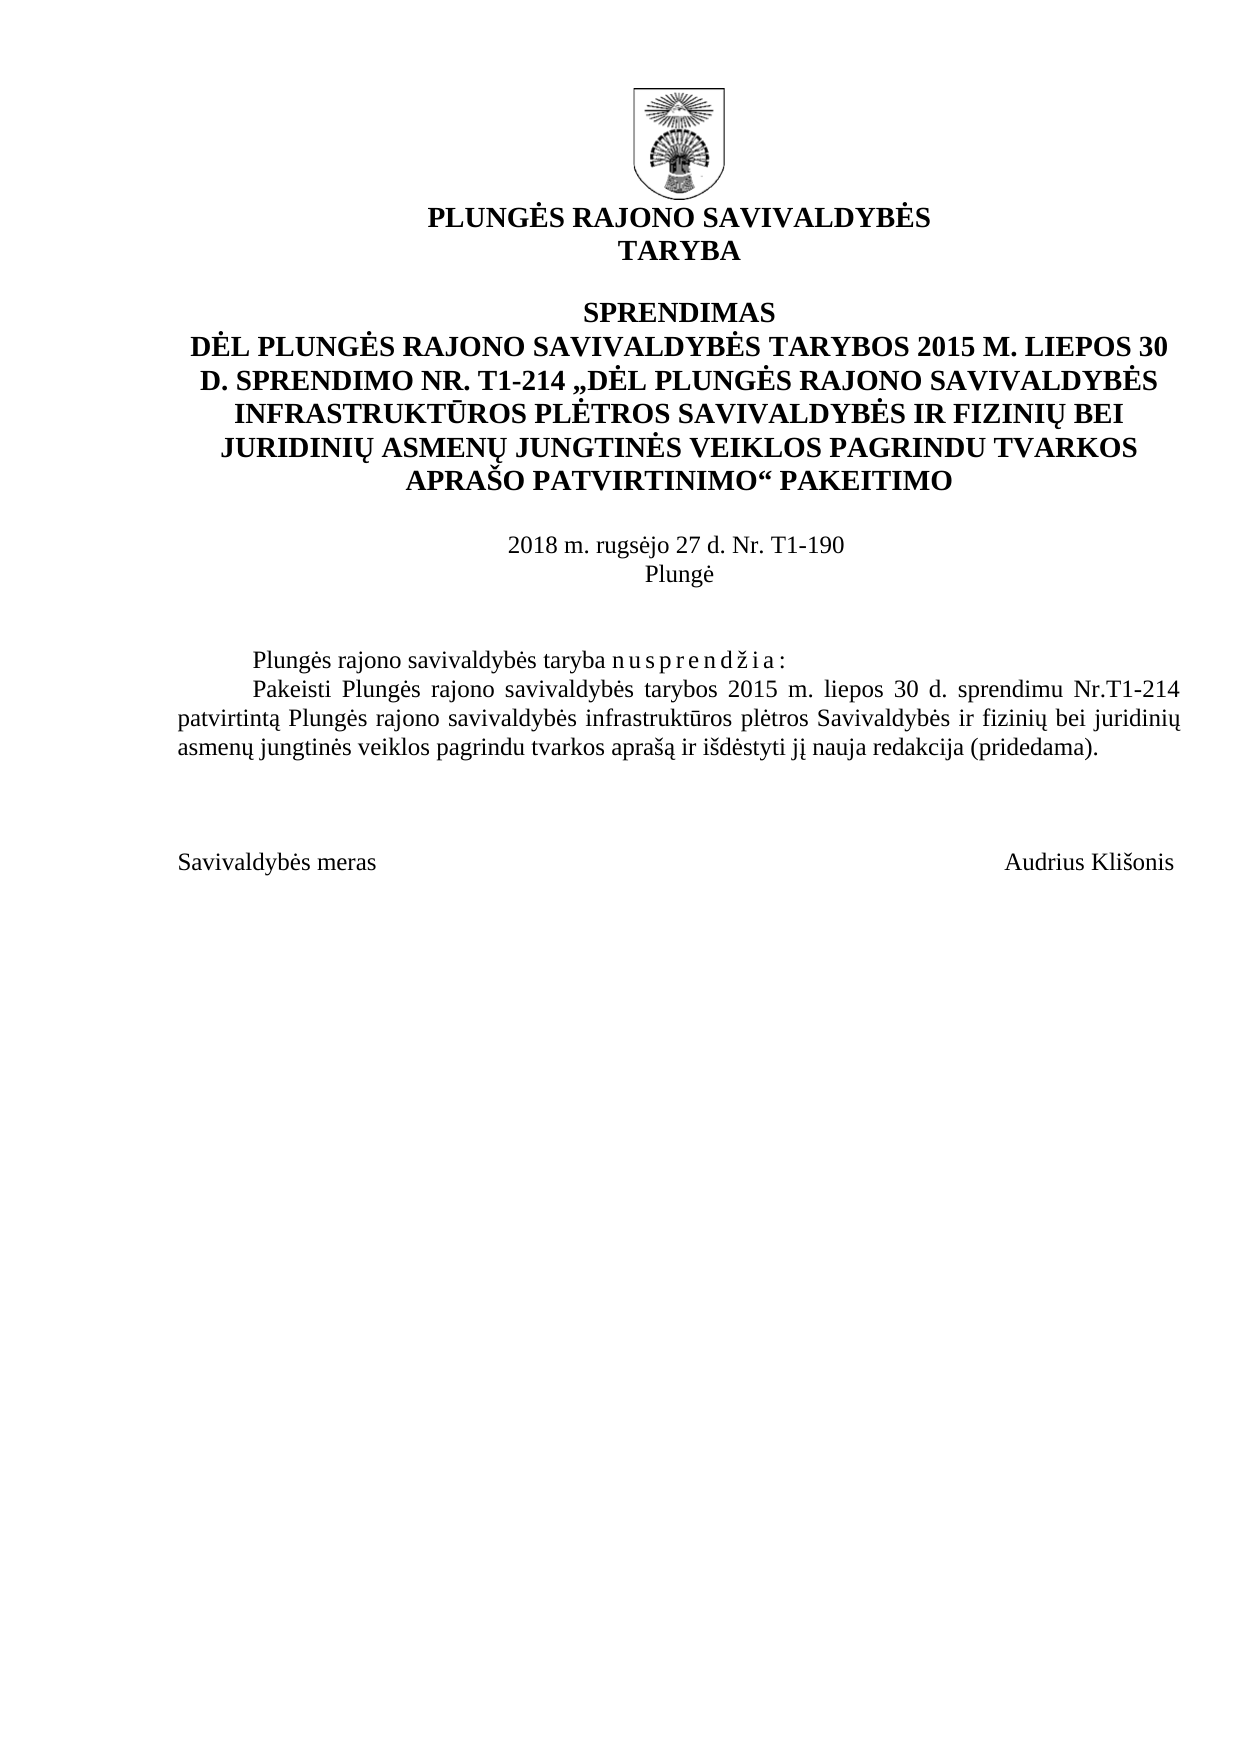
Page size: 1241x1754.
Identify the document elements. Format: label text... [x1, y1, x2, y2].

text 2018 m. rugsėjo 27 d. Nr. T1-190 [177, 530, 1181, 559]
text SPRENDIMAS [177, 296, 1181, 329]
text Savivaldybės meras Audrius Klišonis [177, 847, 1181, 875]
text Plungė [177, 559, 1181, 588]
text Plungės rajono savivaldybės taryba nusprendžia: [177, 645, 1181, 674]
text DĖL PLUNGĖS RAJONO SAVIVALDYBĖS TARYBOS 2015 M. LIEPOS 30 D. SPRENDIMO NR. T1-214 „DĖL PLUNGĖS RAJONO SAVIVALDYBĖS INFRASTRUKTŪROS PLĖTROS sAVIVALDYBĖS IR FIZINIŲ BEI JURIDINIŲ ASMENŲ JUNGTINĖS VEIKLOS PAGRINDU tVARKos aprašo patvirtinimo“ pakeitimo [177, 329, 1181, 497]
text PLUNGĖS RAJONO SAVIVALDYBĖS [177, 200, 1181, 233]
text TARYBA [177, 233, 1181, 267]
text Pakeisti Plungės rajono savivaldybės tarybos 2015 m. liepos 30 d. sprendimu Nr.T1-214 patvirtintą Plungės rajono savivaldybės infrastruktūros plėtros Savivaldybės ir fizinių bei juridinių asmenų jungtinės veiklos pagrindu tvarkos aprašą ir išdėstyti jį nauja redakcija (pridedama). [177, 674, 1181, 760]
